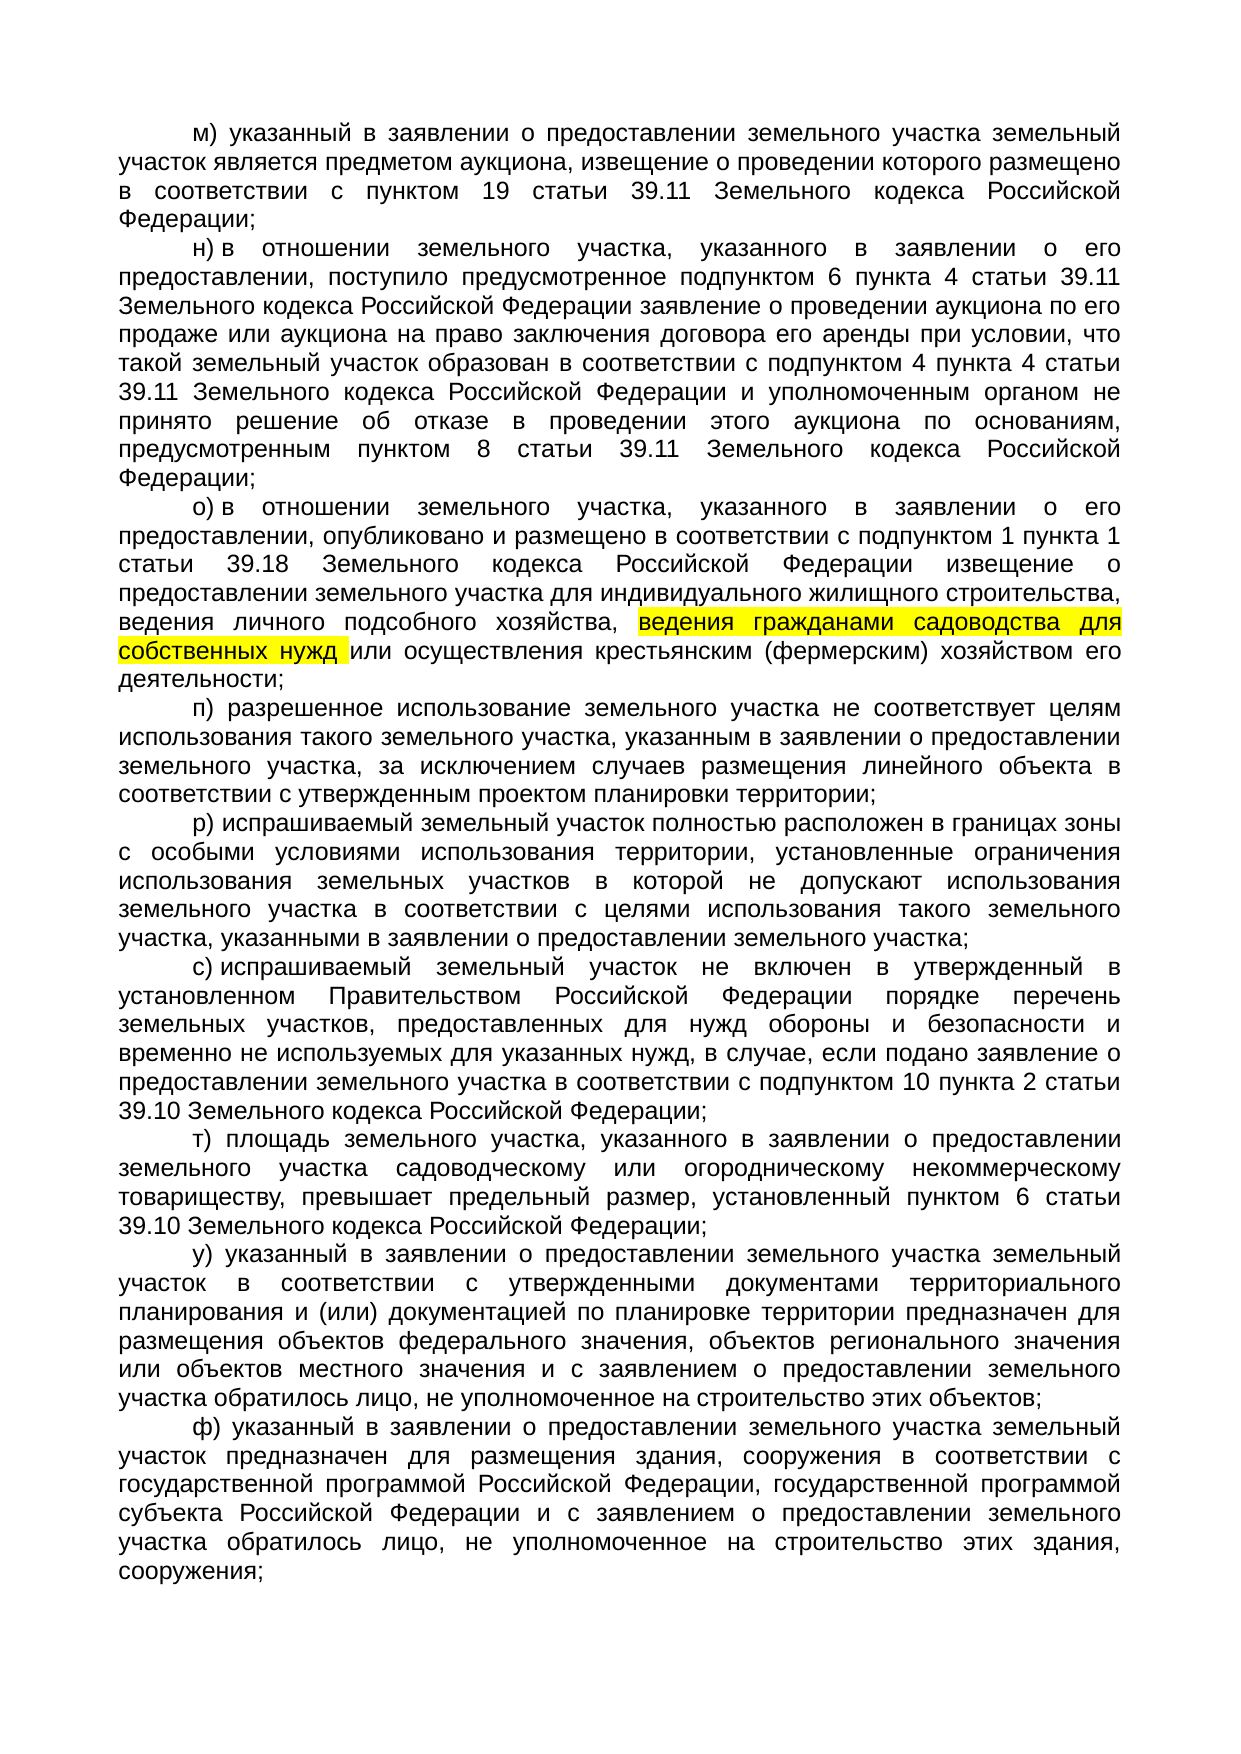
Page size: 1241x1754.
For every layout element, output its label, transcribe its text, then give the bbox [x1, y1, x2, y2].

text у) указанный в заявлении о предоставлении земельного участка земельный участок в соответствии с утвержденными документами территориального планирования и (или) документацией по планировке территории предназначен для размещения объектов федерального значения, объектов регионального значения или объектов местного значения и с заявлением о предоставлении земельного участка обратилось лицо, не уполномоченное на строительство этих объектов; [118, 1239, 1122, 1412]
text т) площадь земельного участка, указанного в заявлении о предоставлении земельного участка садоводческому или огородническому некоммерческому товариществу, превышает предельный размер, установленный пунктом 6 статьи 39.10 Земельного кодекса Российской Федерации; [118, 1124, 1122, 1239]
text м) указанный в заявлении о предоставлении земельного участка земельный участок является предметом аукциона, извещение о проведении которого размещено в соответствии с пунктом 19 статьи 39.11 Земельного кодекса Российской Федерации; [118, 118, 1122, 233]
text ф) указанный в заявлении о предоставлении земельного участка земельный участок предназначен для размещения здания, сооружения в соответствии с государственной программой Российской Федерации, государственной программой субъекта Российской Федерации и с заявлением о предоставлении земельного участка обратилось лицо, не уполномоченное на строительство этих здания, сооружения; [118, 1412, 1122, 1584]
text н) в отношении земельного участка, указанного в заявлении о его предоставлении, поступило предусмотренное подпунктом 6 пункта 4 статьи 39.11 Земельного кодекса Российской Федерации заявление о проведении аукциона по его продаже или аукциона на право заключения договора его аренды при условии, что такой земельный участок образован в соответствии с подпунктом 4 пункта 4 статьи 39.11 Земельного кодекса Российской Федерации и уполномоченным органом не принято решение об отказе в проведении этого аукциона по основаниям, предусмотренным пунктом 8 статьи 39.11 Земельного кодекса Российской Федерации; [118, 233, 1122, 492]
text р) испрашиваемый земельный участок полностью расположен в границах зоны с особыми условиями использования территории, установленные ограничения использования земельных участков в которой не допускают использования земельного участка в соответствии с целями использования такого земельного участка, указанными в заявлении о предоставлении земельного участка; [118, 808, 1122, 952]
text о) в отношении земельного участка, указанного в заявлении о его предоставлении, опубликовано и размещено в соответствии с подпунктом 1 пункта 1 статьи 39.18 Земельного кодекса Российской Федерации извещение о предоставлении земельного участка для индивидуального жилищного строительства, ведения личного подсобного хозяйства, ведения гражданами садоводства для собственных нужд или осуществления крестьянским (фермерским) хозяйством его деятельности; [118, 492, 1122, 693]
text п) разрешенное использование земельного участка не соответствует целям использования такого земельного участка, указанным в заявлении о предоставлении земельного участка, за исключением случаев размещения линейного объекта в соответствии с утвержденным проектом планировки территории; [118, 693, 1122, 808]
text с) испрашиваемый земельный участок не включен в утвержденный в установленном Правительством Российской Федерации порядке перечень земельных участков, предоставленных для нужд обороны и безопасности и временно не используемых для указанных нужд, в случае, если подано заявление о предоставлении земельного участка в соответствии с подпунктом 10 пункта 2 статьи 39.10 Земельного кодекса Российской Федерации; [118, 952, 1122, 1124]
